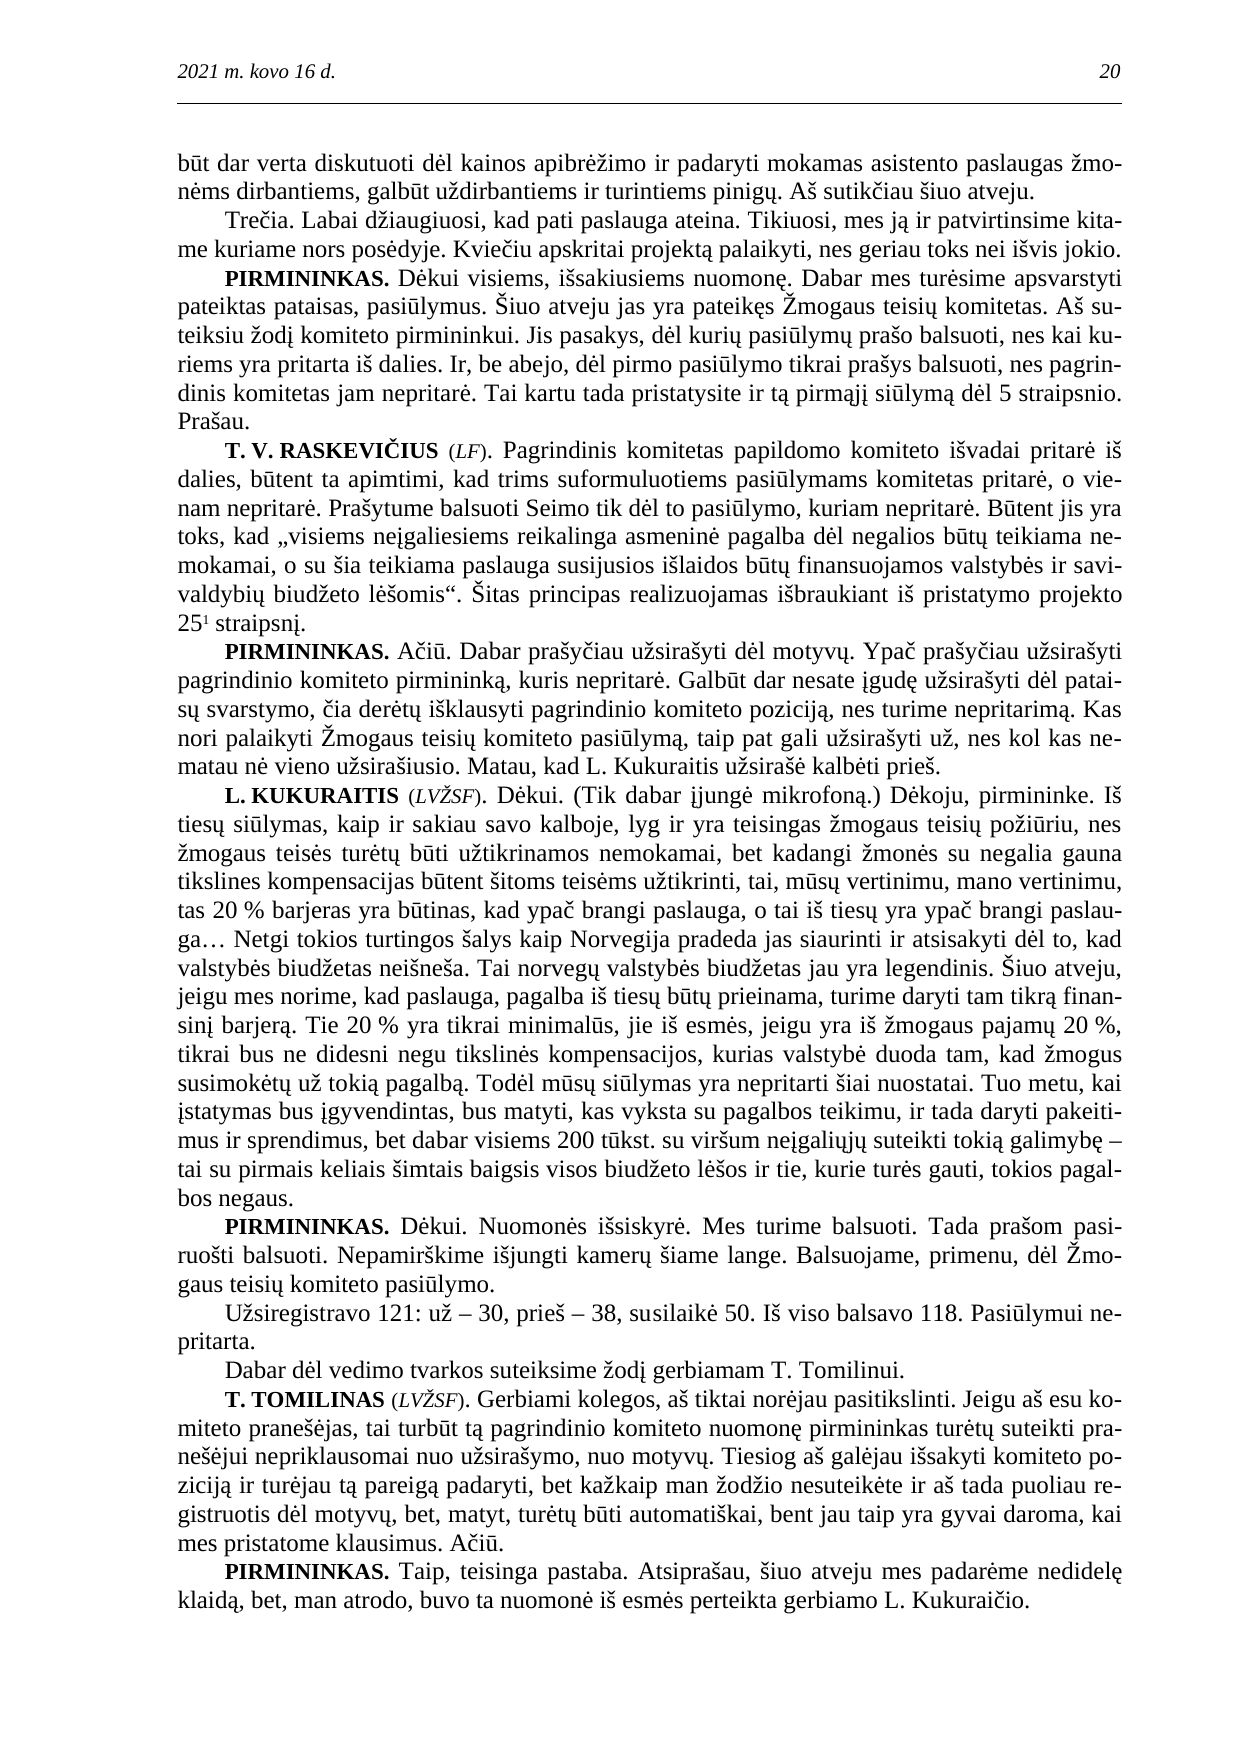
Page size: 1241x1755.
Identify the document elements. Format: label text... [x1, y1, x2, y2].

text PIRMININKAS. Dė­kui. Nuo­mo­nės iš­si­sky­rė. Mes tu­ri­me bal­suo­ti. Ta­da pra­šom pa­si­ruoš­ti bal­suo­ti. Ne­pa­mirš­ki­me iš­jung­ti ka­me­rų šia­me lan­ge. Bal­suo­ja­me, pri­me­nu, dėl Žmo­gaus tei­sių ko­mi­te­to pa­siū­ly­mo. [177, 1211, 1122, 1298]
text Da­bar dėl ve­di­mo tvar­kos su­teik­si­me žo­dį ger­bia­mam T. To­mi­li­nui. [177, 1355, 1122, 1384]
text būt dar ver­ta dis­ku­tuo­ti dėl kai­nos api­brė­ži­mo ir pa­da­ry­ti mo­ka­mas asis­ten­to pa­slau­gas žmo­nėms dir­ban­tiems, gal­būt už­dir­ban­tiems ir tu­rin­tiems pi­ni­gų. Aš su­tik­čiau šiuo at­ve­ju. [177, 148, 1122, 205]
text Tre­čia. La­bai džiau­giuo­si, kad pa­ti pa­slau­ga at­ei­na. Ti­kiuo­si, mes ją ir pa­tvir­tin­si­me ki­ta­me ku­ria­me nors po­sė­dy­je. Kvie­čiu ap­skri­tai pro­jek­tą pa­lai­ky­ti, nes ge­riau toks nei iš­vis jo­kio. [177, 205, 1122, 263]
text T. V. RASKEVIČIUS (LF). Pa­grin­di­nis ko­mi­te­tas pa­pil­do­mo ko­mi­te­to iš­va­dai pri­ta­rė iš da­lies, bū­tent ta ap­im­ti­mi, kad trims su­for­muluo­tiems pa­siū­ly­mams ko­mi­te­tas pri­ta­rė, o vie­nam ne­pri­ta­rė. Pra­šy­tu­me bal­suo­ti Sei­mo tik dėl to pa­siū­ly­mo, ku­riam ne­pri­ta­rė. Bū­tent jis yra toks, kad „vi­siems ne­įga­lie­siems rei­ka­lin­ga as­me­ni­nė pa­gal­ba dėl ne­ga­lios bū­tų tei­kia­ma ne­mo­ka­mai, o su šia tei­kia­ma pa­slau­ga su­si­ju­sios iš­lai­dos bū­tų fi­nan­suo­ja­mos vals­ty­bės ir sa­vi­val­dy­bių biu­dže­to lė­šo­mis“. Ši­tas prin­ci­pas re­a­li­zuo­ja­mas iš­brau­kiant iš pri­sta­ty­mo pro­jek­to 251 straips­nį. [177, 435, 1122, 636]
text T. TOMILINAS (LVŽSF). Ger­bia­mi ko­le­gos, aš tik­tai no­rė­jau pa­si­tiks­lin­ti. Jei­gu aš esu ko­mi­te­to pra­ne­šė­jas, tai tur­būt tą pa­grin­di­nio ko­mi­te­to nuo­mo­nę pir­mi­nin­kas tu­rė­tų su­teik­ti pra­ne­šė­jui ne­pri­klau­so­mai nuo už­si­ra­šy­mo, nuo mo­ty­vų. Tie­siog aš ga­lė­jau iš­sa­ky­ti ko­mi­te­to po­zi­ci­ją ir tu­rė­jau tą pa­rei­gą pa­da­ry­ti, bet kaž­kaip man žo­džio ne­su­tei­kė­te ir aš ta­da puo­liau re­gist­ruo­tis dėl mo­ty­vų, bet, ma­tyt, tu­rė­tų bū­ti au­to­ma­tiš­kai, bent jau taip yra gy­vai da­ro­ma, kai mes pri­sta­to­me klau­si­mus. Ačiū. [177, 1384, 1122, 1556]
text PIRMININKAS. Dė­kui vi­siems, iš­sa­kiu­siems nuo­mo­nę. Da­bar mes tu­rė­si­me ap­svars­ty­ti pa­teik­tas pa­tai­sas, pa­siū­ly­mus. Šiuo at­ve­ju jas yra pa­tei­kęs Žmo­gaus tei­sių ko­mi­te­tas. Aš su­teik­siu žo­dį ko­mi­te­to pir­mi­nin­kui. Jis pa­sa­kys, dėl ku­rių pa­siū­ly­mų pra­šo bal­suo­ti, nes kai ku­riems yra pri­tar­ta iš da­lies. Ir, be abe­jo, dėl pir­mo pa­siū­ly­mo tik­rai pra­šys bal­suo­ti, nes pa­grin­di­nis ko­mi­te­tas jam ne­pri­ta­rė. Tai kar­tu ta­da pri­sta­ty­si­te ir tą pir­mą­jį siū­ly­mą dėl 5 straips­nio. Pra­šau. [177, 263, 1122, 435]
text Už­si­re­gist­ra­vo 121: už – 30, prieš – 38, su­si­lai­kė 50. Iš vi­so bal­sa­vo 118. Pa­siū­ly­mui ne­pri­tar­ta. [177, 1298, 1122, 1355]
text PIRMININKAS. Ačiū. Da­bar pra­šy­čiau už­si­ra­šy­ti dėl mo­ty­vų. Ypač pra­šy­čiau už­si­ra­šy­ti pa­grin­di­nio ko­mi­te­to pir­mi­nin­ką, ku­ris ne­pri­ta­rė. Gal­būt dar ne­sa­te įgu­dę už­si­ra­šy­ti dėl pa­tai­sų svars­ty­mo, čia de­rė­tų iš­klau­sy­ti pa­grin­di­nio ko­mi­te­to po­zi­ci­ją, nes tu­ri­me ne­pri­ta­ri­mą. Kas no­ri pa­lai­ky­ti Žmo­gaus tei­sių ko­mi­te­to pa­siū­ly­mą, taip pat ga­li už­si­ra­šy­ti už, nes kol kas ne­ma­tau nė vie­no už­si­ra­šiu­sio. Ma­tau, kad L. Ku­ku­rai­tis už­si­ra­šė kal­bė­ti prieš. [177, 636, 1122, 780]
text PIRMININKAS. Taip, tei­sin­ga pa­sta­ba. At­si­pra­šau, šiuo at­ve­ju mes pa­da­rė­me ne­di­de­lę klai­dą, bet, man at­ro­do, bu­vo ta nuo­mo­nė iš es­mės per­teik­ta ger­bia­mo L. Ku­ku­rai­čio. [177, 1556, 1122, 1614]
text L. KUKURAITIS (LVŽSF). Dė­kui. (Tik da­bar įjun­gė mik­ro­fo­ną.) Dė­ko­ju, pir­mi­nin­ke. Iš tie­sų siū­ly­mas, kaip ir sa­kiau sa­vo kal­bo­je, lyg ir yra tei­sin­gas žmo­gaus tei­sių požiūriu, nes žmo­gaus tei­sės tu­rė­tų bū­ti už­tik­ri­na­mos ne­mo­ka­mai, bet ka­dan­gi žmo­nės su ne­ga­lia gau­na tiks­li­nes kom­pen­sa­ci­jas bū­tent ši­toms tei­sėms už­tik­rin­ti, tai, mū­sų ver­ti­ni­mu, ma­no ver­ti­ni­mu, tas 20 % bar­je­ras yra bū­ti­nas, kad ypač bran­gi pa­slau­ga, o tai iš tie­sų yra ypač bran­gi pa­slau­ga… Net­gi to­kios tur­tin­gos ša­lys kaip Nor­ve­gi­ja pra­de­da jas siau­rin­ti ir at­si­sa­ky­ti dėl to, kad vals­ty­bės biu­dže­tas ne­iš­ne­ša. Tai nor­ve­gų vals­ty­bės biu­dže­tas jau yra le­gen­di­nis. Šiuo at­ve­ju, jei­gu mes no­ri­me, kad pa­slau­ga, pa­gal­ba iš tie­sų bū­tų pri­ei­na­ma, tu­ri­me da­ry­ti tam tik­rą fi­nan­si­nį bar­je­rą. Tie 20 % yra tik­rai mi­ni­ma­lūs, jie iš es­mės, jei­gu yra iš žmo­gaus pa­ja­mų 20 %, tik­rai bus ne di­des­ni ne­gu tiks­li­nės kom­pen­sa­ci­jos, ku­rias vals­ty­bė duo­da tam, kad žmo­gus su­si­mo­kė­tų už to­kią pa­gal­bą. To­dėl mū­sų siū­ly­mas yra ne­pri­tar­ti šiai nuo­sta­tai. Tuo me­tu, kai įsta­ty­mas bus įgy­ven­din­tas, bus ma­ty­ti, kas vyks­ta su pa­gal­bos tei­ki­mu, ir ta­da da­ry­ti pa­kei­ti­mus ir spren­di­mus, bet da­bar vi­siems 200 tūkst. su vir­šum ne­įga­lių­jų su­teik­ti to­kią ga­li­my­bę – tai su pir­mais ke­liais šim­tais baig­sis vi­sos biu­dže­to lė­šos ir tie, ku­rie tu­rės gau­ti, to­kios pa­gal­bos ne­gaus. [177, 780, 1122, 1211]
